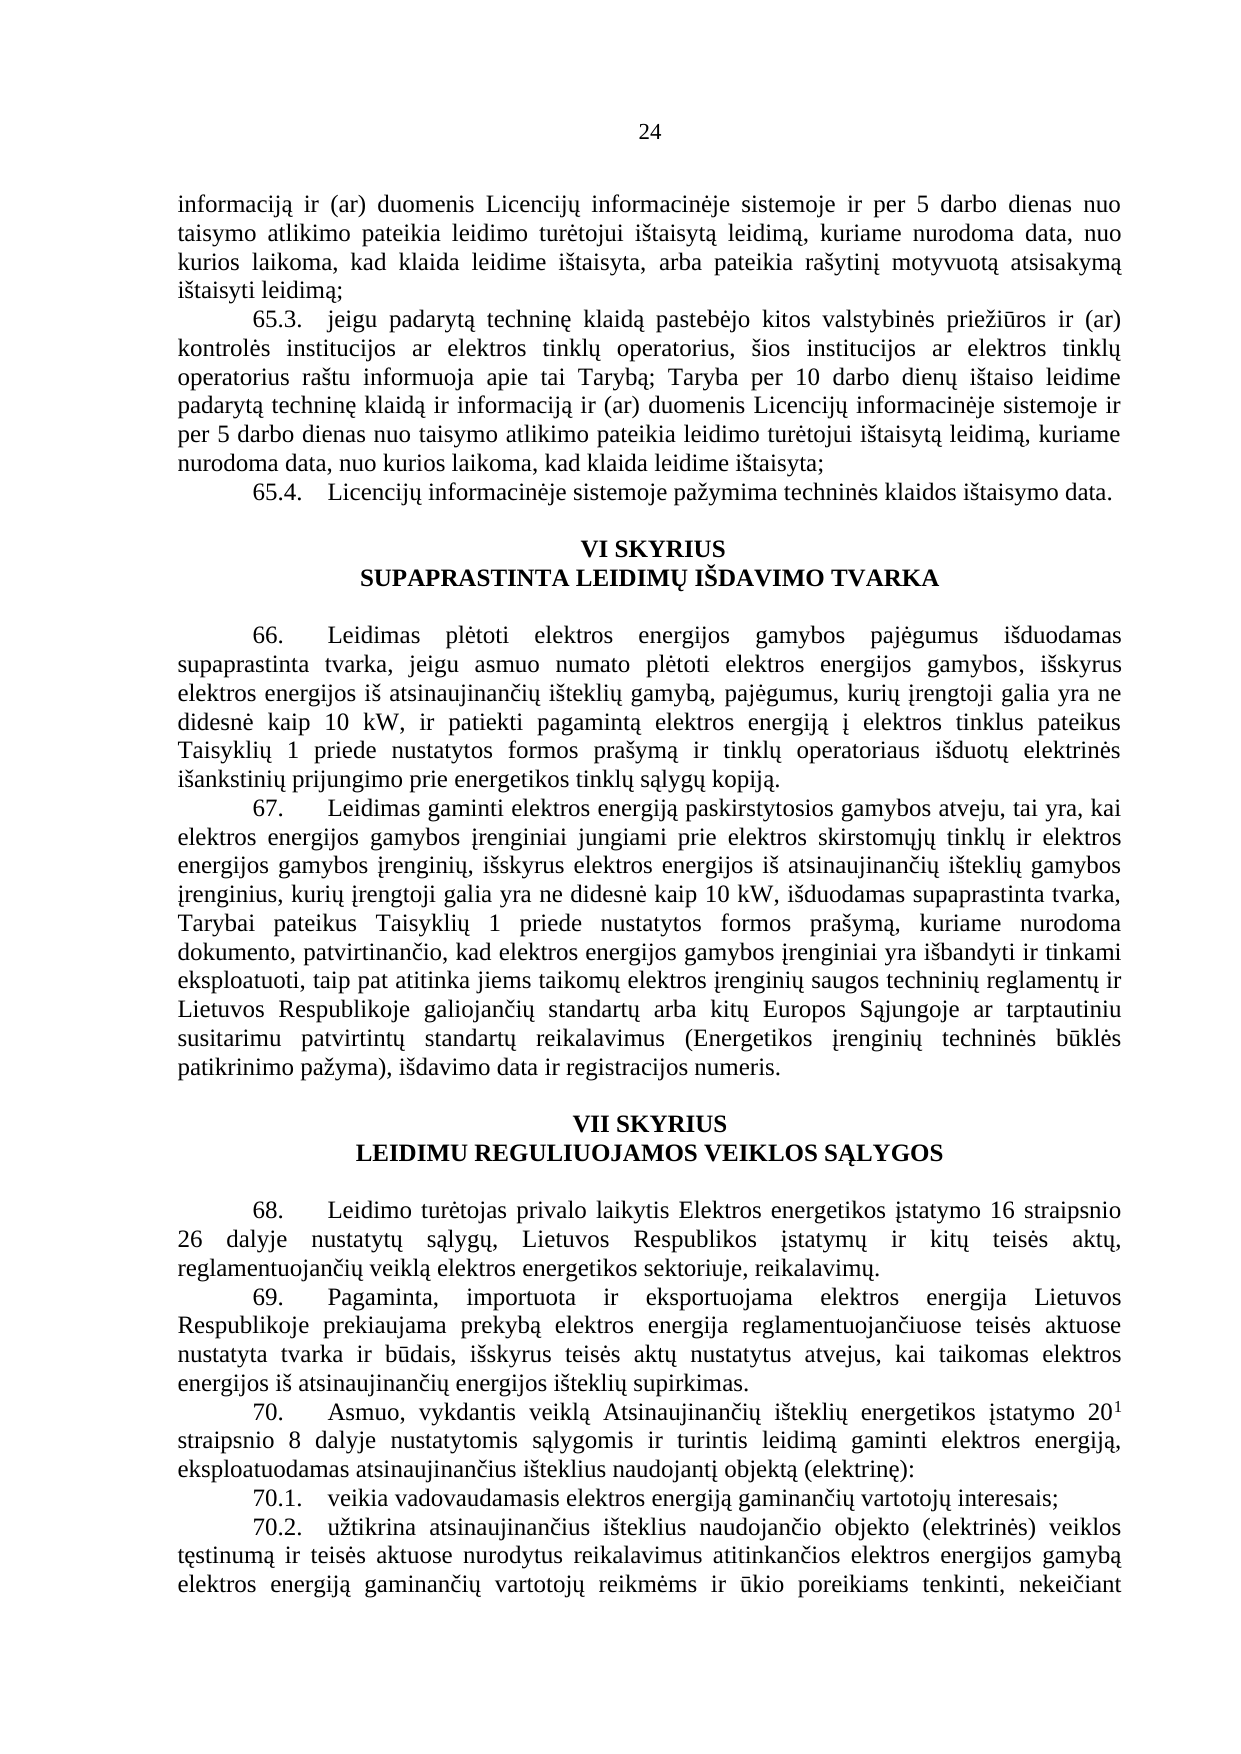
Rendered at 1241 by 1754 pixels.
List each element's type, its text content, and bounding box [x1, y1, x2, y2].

text 70. Asmuo, vykdantis veiklą Atsinaujinančių išteklių energetikos įstatymo 201 straipsnio 8 dalyje nustatytomis sąlygomis ir turintis leidimą gaminti elektros energiją, eksploatuodamas atsinaujinančius išteklius naudojantį objektą (elektrinę): [177, 1397, 1122, 1483]
text VII SKYRIUS [177, 1109, 1122, 1138]
text 65.4. Licencijų informacinėje sistemoje pažymima techninės klaidos ištaisymo data. [177, 477, 1122, 506]
text 70.1. veikia vadovaudamasis elektros energiją gaminančių vartotojų interesais; [177, 1483, 1122, 1512]
text informaciją ir (ar) duomenis Licencijų informacinėje sistemoje ir per 5 darbo dienas nuo taisymo atlikimo pateikia leidimo turėtojui ištaisytą leidimą, kuriame nurodoma data, nuo kurios laikoma, kad klaida leidime ištaisyta, arba pateikia rašytinį motyvuotą atsisakymą ištaisyti leidimą; [177, 189, 1122, 304]
text 69. Pagaminta, importuota ir eksportuojama elektros energija Lietuvos Respublikoje prekiaujama prekybą elektros energija reglamentuojančiuose teisės aktuose nustatyta tvarka ir būdais, išskyrus teisės aktų nustatytus atvejus, kai taikomas elektros energijos iš atsinaujinančių energijos išteklių supirkimas. [177, 1282, 1122, 1397]
text 67. Leidimas gaminti elektros energiją paskirstytosios gamybos atveju, tai yra, kai elektros energijos gamybos įrenginiai jungiami prie elektros skirstomųjų tinklų ir elektros energijos gamybos įrenginių, išskyrus elektros energijos iš atsinaujinančių išteklių gamybos įrenginius, kurių įrengtoji galia yra ne didesnė kaip 10 kW, išduodamas supaprastinta tvarka, Tarybai pateikus Taisyklių 1 priede nustatytos formos prašymą, kuriame nurodoma dokumento, patvirtinančio, kad elektros energijos gamybos įrenginiai yra išbandyti ir tinkami eksploatuoti, taip pat atitinka jiems taikomų elektros įrenginių saugos techninių reglamentų ir Lietuvos Respublikoje galiojančių standartų arba kitų Europos Sąjungoje ar tarptautiniu susitarimu patvirtintų standartų reikalavimus (Energetikos įrenginių techninės būklės patikrinimo pažyma), išdavimo data ir registracijos numeris. [177, 793, 1122, 1081]
text VI SKYRIUS [177, 534, 1122, 563]
text LEIDIMU REGULIUOJAMOS VEIKLOS SĄLYGOS [177, 1138, 1122, 1167]
text 66. Leidimas plėtoti elektros energijos gamybos pajėgumus išduodamas supaprastinta tvarka, jeigu asmuo numato plėtoti elektros energijos gamybos, išskyrus elektros energijos iš atsinaujinančių išteklių gamybą, pajėgumus, kurių įrengtoji galia yra ne didesnė kaip 10 kW, ir patiekti pagamintą elektros energiją į elektros tinklus pateikus Taisyklių 1 priede nustatytos formos prašymą ir tinklų operatoriaus išduotų elektrinės išankstinių prijungimo prie energetikos tinklų sąlygų kopiją. [177, 621, 1122, 793]
text SUPAPRASTINTA LEIDIMŲ IŠDAVIMO TVARKA [177, 563, 1122, 592]
text 68. Leidimo turėtojas privalo laikytis Elektros energetikos įstatymo 16 straipsnio 26 dalyje nustatytų sąlygų, Lietuvos Respublikos įstatymų ir kitų teisės aktų, reglamentuojančių veiklą elektros energetikos sektoriuje, reikalavimų. [177, 1196, 1122, 1282]
text 65.3. jeigu padarytą techninę klaidą pastebėjo kitos valstybinės priežiūros ir (ar) kontrolės institucijos ar elektros tinklų operatorius, šios institucijos ar elektros tinklų operatorius raštu informuoja apie tai Tarybą; Taryba per 10 darbo dienų ištaiso leidime padarytą techninę klaidą ir informaciją ir (ar) duomenis Licencijų informacinėje sistemoje ir per 5 darbo dienas nuo taisymo atlikimo pateikia leidimo turėtojui ištaisytą leidimą, kuriame nurodoma data, nuo kurios laikoma, kad klaida leidime ištaisyta; [177, 304, 1122, 477]
text 70.2. užtikrina atsinaujinančius išteklius naudojančio objekto (elektrinės) veiklos tęstinumą ir teisės aktuose nurodytus reikalavimus atitinkančios elektros energijos gamybą elektros energiją gaminančių vartotojų reikmėms ir ūkio poreikiams tenkinti, nekeičiant [177, 1512, 1122, 1598]
